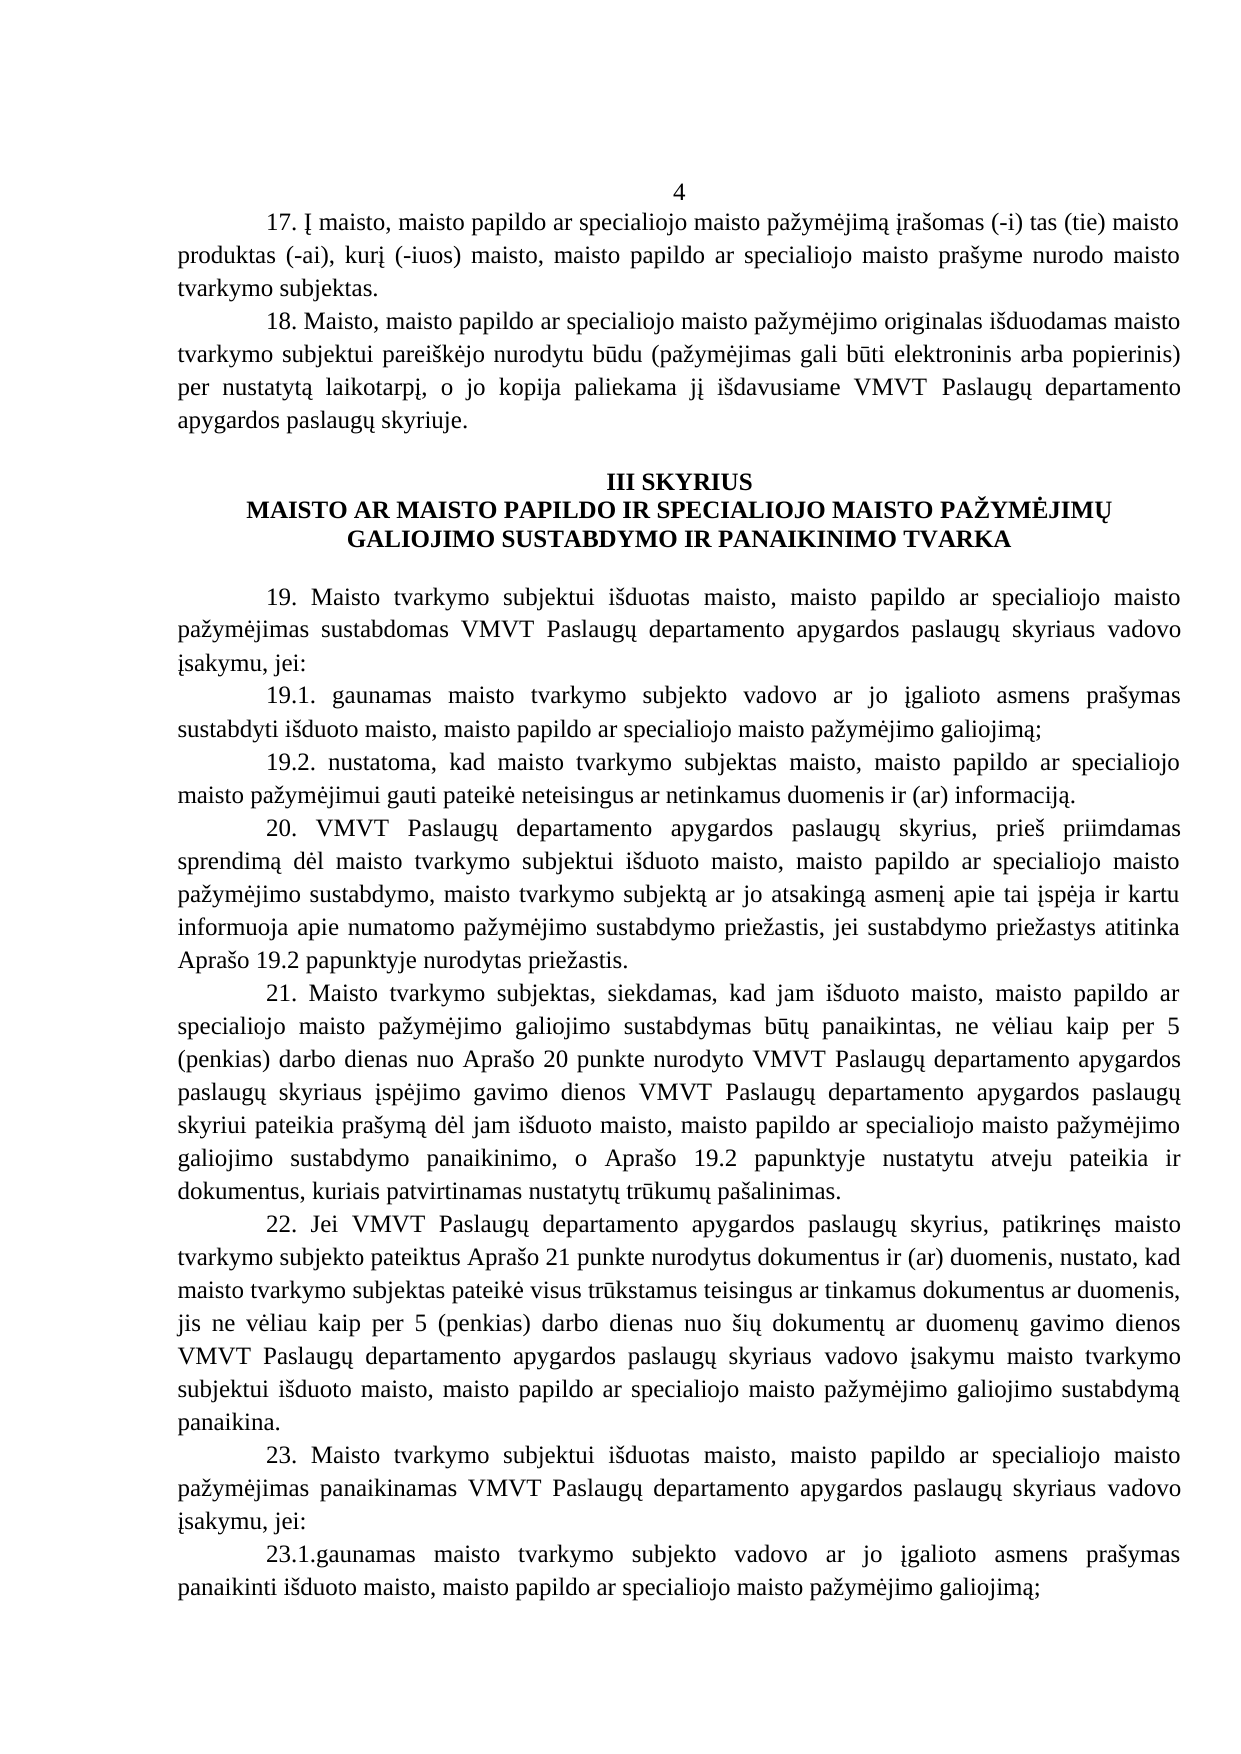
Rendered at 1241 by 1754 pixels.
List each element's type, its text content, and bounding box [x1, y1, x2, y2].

text 23.1.gaunamas maisto tvarkymo subjekto vadovo ar jo įgalioto asmens prašymas panaikinti išduoto maisto, maisto papildo ar specialiojo maisto pažymėjimo galiojimą; [177, 1539, 1181, 1601]
text 18. Maisto, maisto papildo ar specialiojo maisto pažymėjimo originalas išduodamas maisto tvarkymo subjektui pareiškėjo nurodytu būdu (pažymėjimas gali būti elektroninis arba popierinis) per nustatytą laikotarpį, o jo kopija paliekama jį išdavusiame VMVT Paslaugų departamento apygardos paslaugų skyriuje. [177, 306, 1181, 433]
text 23. Maisto tvarkymo subjektui išduotas maisto, maisto papildo ar specialiojo maisto pažymėjimas panaikinamas VMVT Paslaugų departamento apygardos paslaugų skyriaus vadovo įsakymu, jei: [177, 1440, 1181, 1535]
text 20. VMVT Paslaugų departamento apygardos paslaugų skyrius, prieš priimdamas sprendimą dėl maisto tvarkymo subjektui išduoto maisto, maisto papildo ar specialiojo maisto pažymėjimo sustabdymo, maisto tvarkymo subjektą ar jo atsakingą asmenį apie tai įspėja ir kartu informuoja apie numatomo pažymėjimo sustabdymo priežastis, jei sustabdymo priežastys atitinka Aprašo 19.2 papunktyje nurodytas priežastis. [177, 813, 1181, 973]
text 19. Maisto tvarkymo subjektui išduotas maisto, maisto papildo ar specialiojo maisto pažymėjimas sustabdomas VMVT Paslaugų departamento apygardos paslaugų skyriaus vadovo įsakymu, jei: [177, 582, 1181, 676]
text 19.2. nustatoma, kad maisto tvarkymo subjektas maisto, maisto papildo ar specialiojo maisto pažymėjimui gauti pateikė neteisingus ar netinkamus duomenis ir (ar) informaciją. [177, 747, 1181, 808]
text 19.1. gaunamas maisto tvarkymo subjekto vadovo ar jo įgalioto asmens prašymas sustabdyti išduoto maisto, maisto papildo ar specialiojo maisto pažymėjimo galiojimą; [177, 681, 1181, 742]
text 22. Jei VMVT Paslaugų departamento apygardos paslaugų skyrius, patikrinęs maisto tvarkymo subjekto pateiktus Aprašo 21 punkte nurodytus dokumentus ir (ar) duomenis, nustato, kad maisto tvarkymo subjektas pateikė visus trūkstamus teisingus ar tinkamus dokumentus ar duomenis, jis ne vėliau kaip per 5 (penkias) darbo dienas nuo šių dokumentų ar duomenų gavimo dienos VMVT Paslaugų departamento apygardos paslaugų skyriaus vadovo įsakymu maisto tvarkymo subjektui išduoto maisto, maisto papildo ar specialiojo maisto pažymėjimo galiojimo sustabdymą panaikina. [177, 1209, 1181, 1436]
text MAISTO AR MAISTO PAPILDO IR SPECIALIOJO MAISTO PAŽYMĖJIMŲ GALIOJIMO SUSTABDYMO IR PANAIKINIMO TVARKA [177, 495, 1181, 553]
text 21. Maisto tvarkymo subjektas, siekdamas, kad jam išduoto maisto, maisto papildo ar specialiojo maisto pažymėjimo galiojimo sustabdymas būtų panaikintas, ne vėliau kaip per 5 (penkias) darbo dienas nuo Aprašo 20 punkte nurodyto VMVT Paslaugų departamento apygardos paslaugų skyriaus įspėjimo gavimo dienos VMVT Paslaugų departamento apygardos paslaugų skyriui pateikia prašymą dėl jam išduoto maisto, maisto papildo ar specialiojo maisto pažymėjimo galiojimo sustabdymo panaikinimo, o Aprašo 19.2 papunktyje nustatytu atveju pateikia ir dokumentus, kuriais patvirtinamas nustatytų trūkumų pašalinimas. [177, 978, 1181, 1205]
text III SKYRIUS [177, 467, 1181, 495]
text 17. Į maisto, maisto papildo ar specialiojo maisto pažymėjimą įrašomas (-i) tas (tie) maisto produktas (-ai), kurį (-iuos) maisto, maisto papildo ar specialiojo maisto prašyme nurodo maisto tvarkymo subjektas. [177, 207, 1181, 301]
